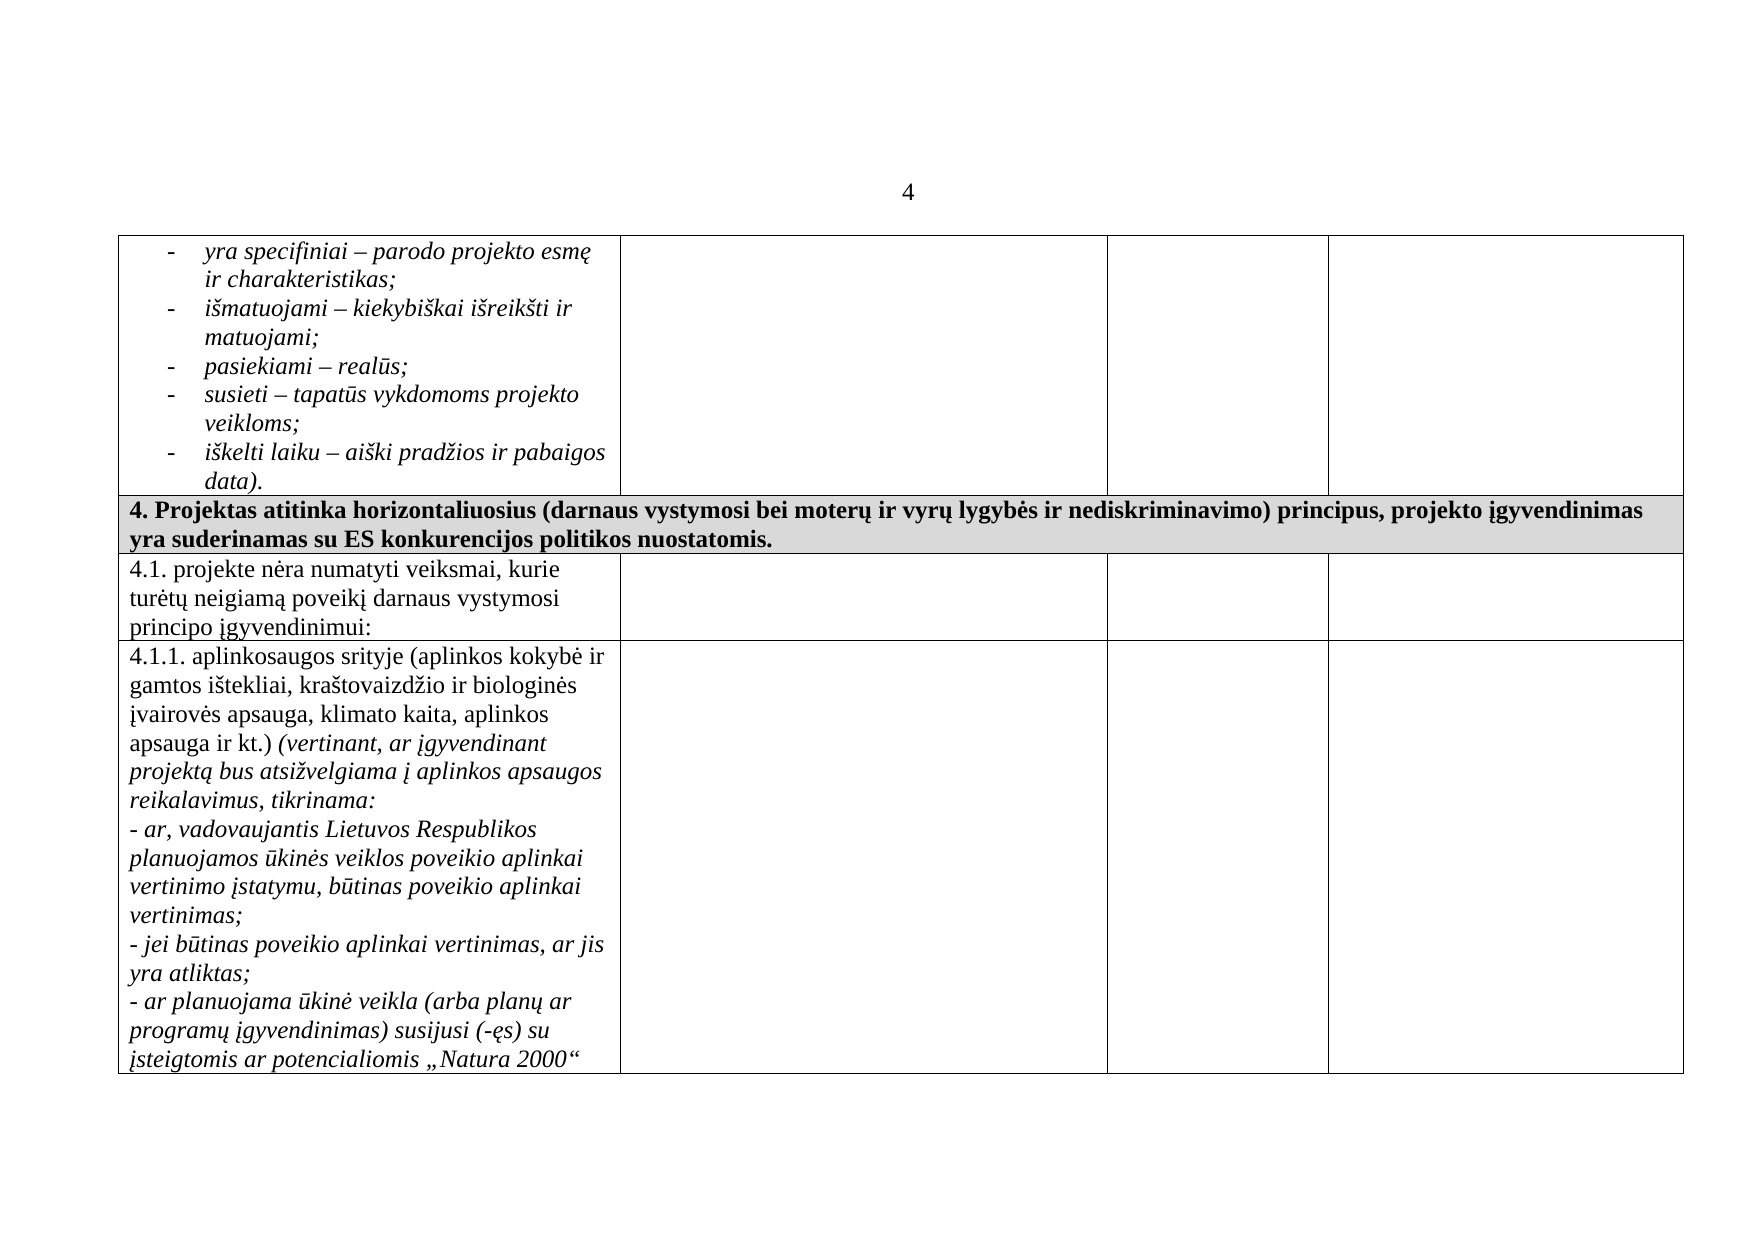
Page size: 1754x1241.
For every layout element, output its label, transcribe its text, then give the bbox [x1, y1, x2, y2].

table_cell [621, 554, 1107, 640]
table_cell 4.1.1. aplinkosaugos srityje (aplinkos kokybė ir gamtos ištekliai, kraštovaizdžio ir biologinės įvairovės apsauga, klimato kaita, aplinkos apsauga ir kt.) (vertinant, ar įgyvendinant projektą bus atsižvelgiama į aplinkos apsaugos reikalavimus, tikrinama: - ar, vadovaujantis Lietuvos Respublikos planuojamos ūkinės veiklos poveikio aplinkai vertinimo įstatymu, būtinas poveikio aplinkai vertinimas; - jei būtinas poveikio aplinkai vertinimas, ar jis yra atliktas; - ar planuojama ūkinė veikla (arba planų ar programų įgyvendinimas) susijusi (-ęs) su įsteigtomis ar potencialiomis „Natura 2000“ [119, 641, 620, 1073]
table_cell [621, 236, 1107, 494]
table_cell [1329, 236, 1683, 494]
table_cell 4. Projektas atitinka horizontaliuosius (darnaus vystymosi bei moterų ir vyrų lygybės ir nediskriminavimo) principus, projekto įgyvendinimas yra suderinamas su ES konkurencijos politikos nuostatomis. [119, 496, 1683, 553]
table_cell [1108, 236, 1328, 494]
table_cell [1108, 641, 1328, 1073]
table_cell 4.1. projekte nėra numatyti veiksmai, kurie turėtų neigiamą poveikį darnaus vystymosi principo įgyvendinimui: [119, 554, 620, 640]
table_cell [621, 641, 1107, 1073]
table_cell [1108, 554, 1328, 640]
table_cell - yra specifiniai – parodo projekto esmę ir charakteristikas; - išmatuojami – kiekybiškai išreikšti ir matuojami; - pasiekiami – realūs; - susieti – tapatūs vykdomoms projekto veikloms; - iškelti laiku – aiški pradžios ir pabaigos data). [119, 236, 620, 494]
table_cell [1329, 554, 1683, 640]
table_cell [1329, 641, 1683, 1073]
